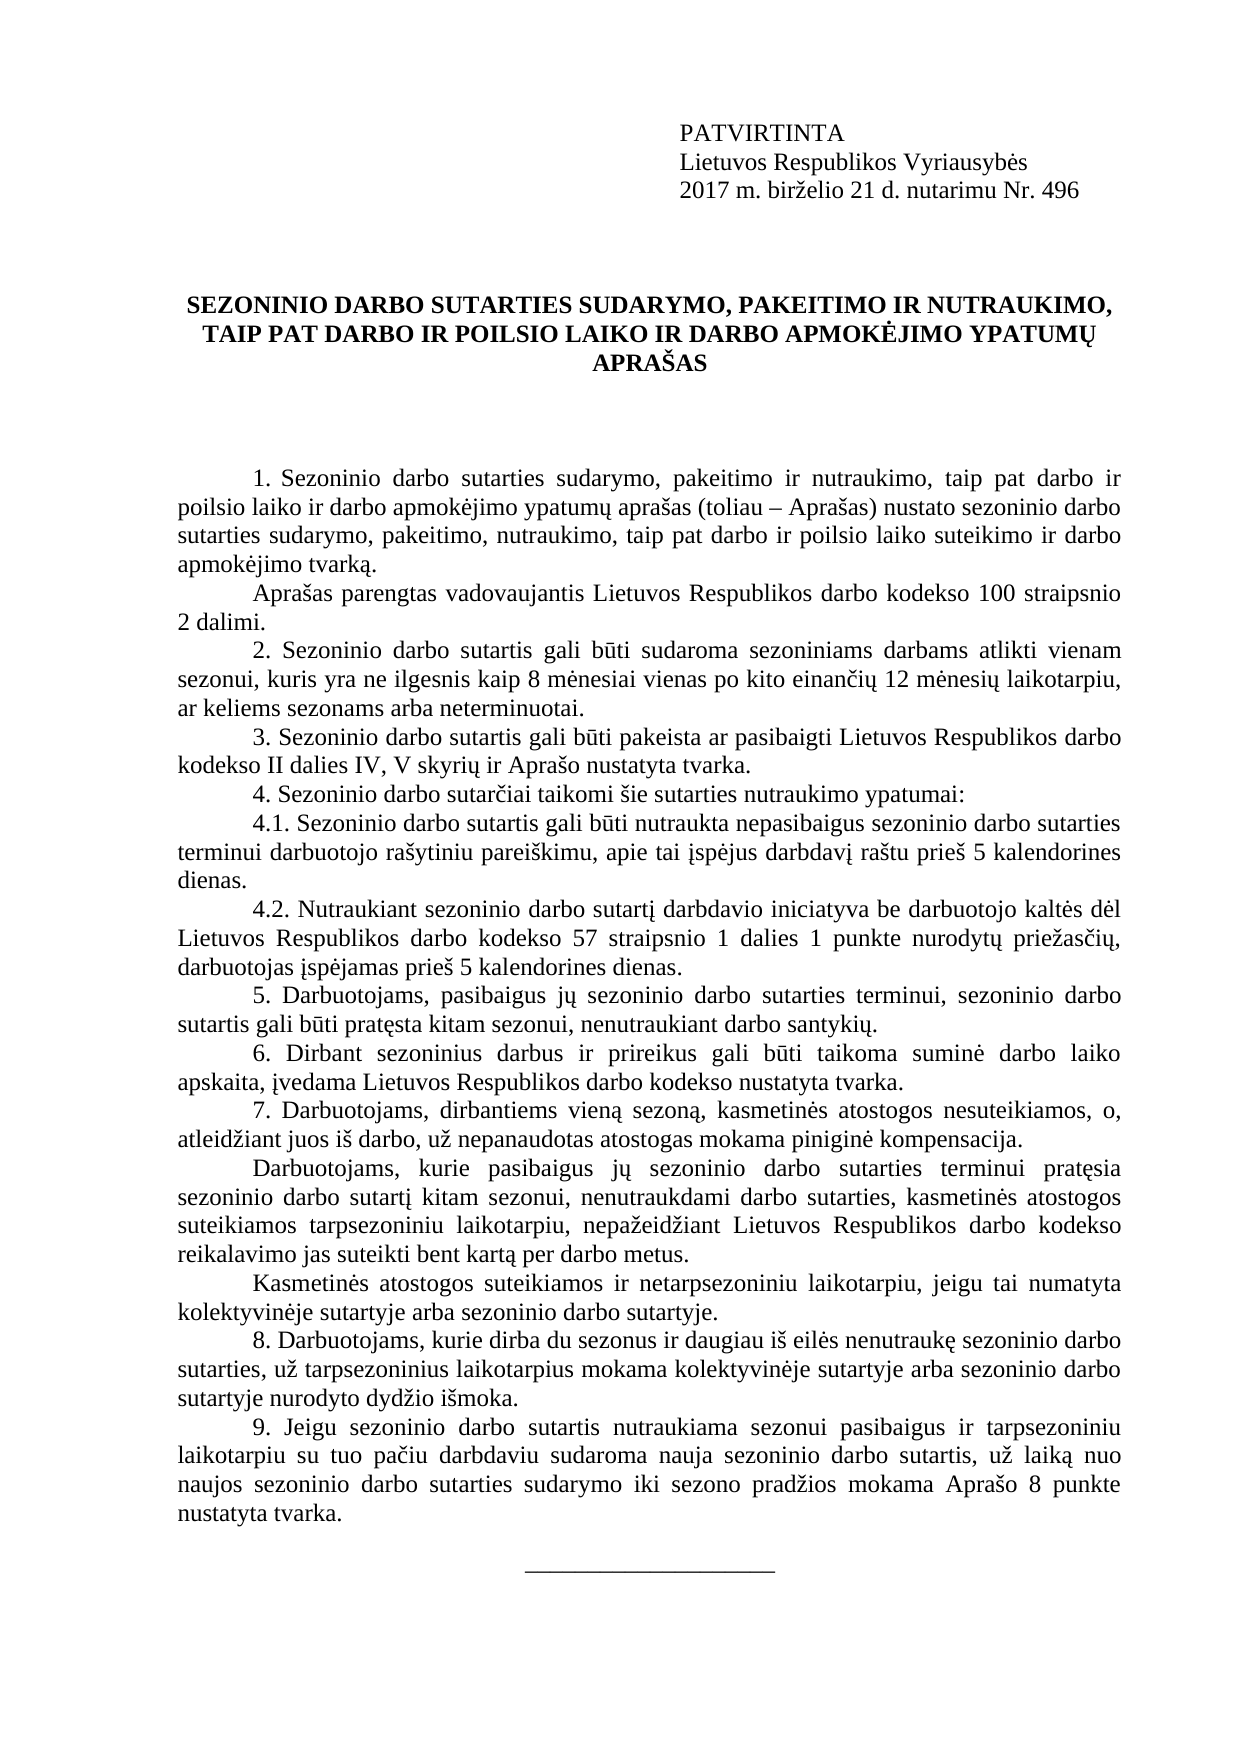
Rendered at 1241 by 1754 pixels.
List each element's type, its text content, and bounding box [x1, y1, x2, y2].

text 8. Darbuotojams, kurie dirba du sezonus ir daugiau iš eilės nenutraukę sezoninio darbo sutarties, už tarpsezoninius laikotarpius mokama kolektyvinėje sutartyje arba sezoninio darbo sutartyje nurodyto dydžio išmoka. [177, 1326, 1122, 1412]
text 3. Sezoninio darbo sutartis gali būti pakeista ar pasibaigti Lietuvos Respublikos darbo kodekso II dalies IV, V skyrių ir Aprašo nustatyta tvarka. [177, 722, 1122, 779]
text 4. Sezoninio darbo sutarčiai taikomi šie sutarties nutraukimo ypatumai: [177, 779, 1122, 808]
text PATVIRTINTA Lietuvos Respublikos Vyriausybės 2017 m. birželio 21 d. nutarimu Nr. 496 [679, 118, 1122, 204]
text Aprašas parengtas vadovaujantis Lietuvos Respublikos darbo kodekso 100 straipsnio 2 dalimi. [177, 578, 1122, 636]
text 4.2. Nutraukiant sezoninio darbo sutartį darbdavio iniciatyva be darbuotojo kaltės dėl Lietuvos Respublikos darbo kodekso 57 straipsnio 1 dalies 1 punkte nurodytų priežasčių, darbuotojas įspėjamas prieš 5 kalendorines dienas. [177, 894, 1122, 981]
text Darbuotojams, kurie pasibaigus jų sezoninio darbo sutarties terminui pratęsia sezoninio darbo sutartį kitam sezonui, nenutraukdami darbo sutarties, kasmetinės atostogos suteikiamos tarpsezoniniu laikotarpiu, nepažeidžiant Lietuvos Respublikos darbo kodekso reikalavimo jas suteikti bent kartą per darbo metus. [177, 1153, 1122, 1268]
text Kasmetinės atostogos suteikiamos ir netarpsezoniniu laikotarpiu, jeigu tai numatyta kolektyvinėje sutartyje arba sezoninio darbo sutartyje. [177, 1268, 1122, 1326]
text 7. Darbuotojams, dirbantiems vieną sezoną, kasmetinės atostogos nesuteikiamos, o, atleidžiant juos iš darbo, už nepanaudotas atostogas mokama piniginė kompensacija. [177, 1096, 1122, 1153]
text 6. Dirbant sezoninius darbus ir prireikus gali būti taikoma suminė darbo laiko apskaita, įvedama Lietuvos Respublikos darbo kodekso nustatyta tvarka. [177, 1038, 1122, 1096]
text 1. Sezoninio darbo sutarties sudarymo, pakeitimo ir nutraukimo, taip pat darbo ir poilsio laiko ir darbo apmokėjimo ypatumų aprašas (toliau – Aprašas) nustato sezoninio darbo sutarties sudarymo, pakeitimo, nutraukimo, taip pat darbo ir poilsio laiko suteikimo ir darbo apmokėjimo tvarką. [177, 463, 1122, 578]
text 5. Darbuotojams, pasibaigus jų sezoninio darbo sutarties terminui, sezoninio darbo sutartis gali būti pratęsta kitam sezonui, nenutraukiant darbo santykių. [177, 981, 1122, 1038]
text 9. Jeigu sezoninio darbo sutartis nutraukiama sezonui pasibaigus ir tarpsezoniniu laikotarpiu su tuo pačiu darbdaviu sudaroma nauja sezoninio darbo sutartis, už laiką nuo naujos sezoninio darbo sutarties sudarymo iki sezono pradžios mokama Aprašo 8 punkte nustatyta tvarka. [177, 1412, 1122, 1527]
text SEZONINIO DARBO SUTARTIES SUDARYMO, PAKEITIMO IR NUTRAUKIMO, TAIP PAT DARBO IR POILSIO LAIKO IR DARBO APMOKĖJIMO YPATUMŲ APRAŠAS [177, 291, 1122, 377]
text –––––––––––––––––––– [177, 1556, 1122, 1584]
text 2. Sezoninio darbo sutartis gali būti sudaroma sezoniniams darbams atlikti vienam sezonui, kuris yra ne ilgesnis kaip 8 mėnesiai vienas po kito einančių 12 mėnesių laikotarpiu, ar keliems sezonams arba neterminuotai. [177, 636, 1122, 722]
text 4.1. Sezoninio darbo sutartis gali būti nutraukta nepasibaigus sezoninio darbo sutarties terminui darbuotojo rašytiniu pareiškimu, apie tai įspėjus darbdavį raštu prieš 5 kalendorines dienas. [177, 808, 1122, 894]
